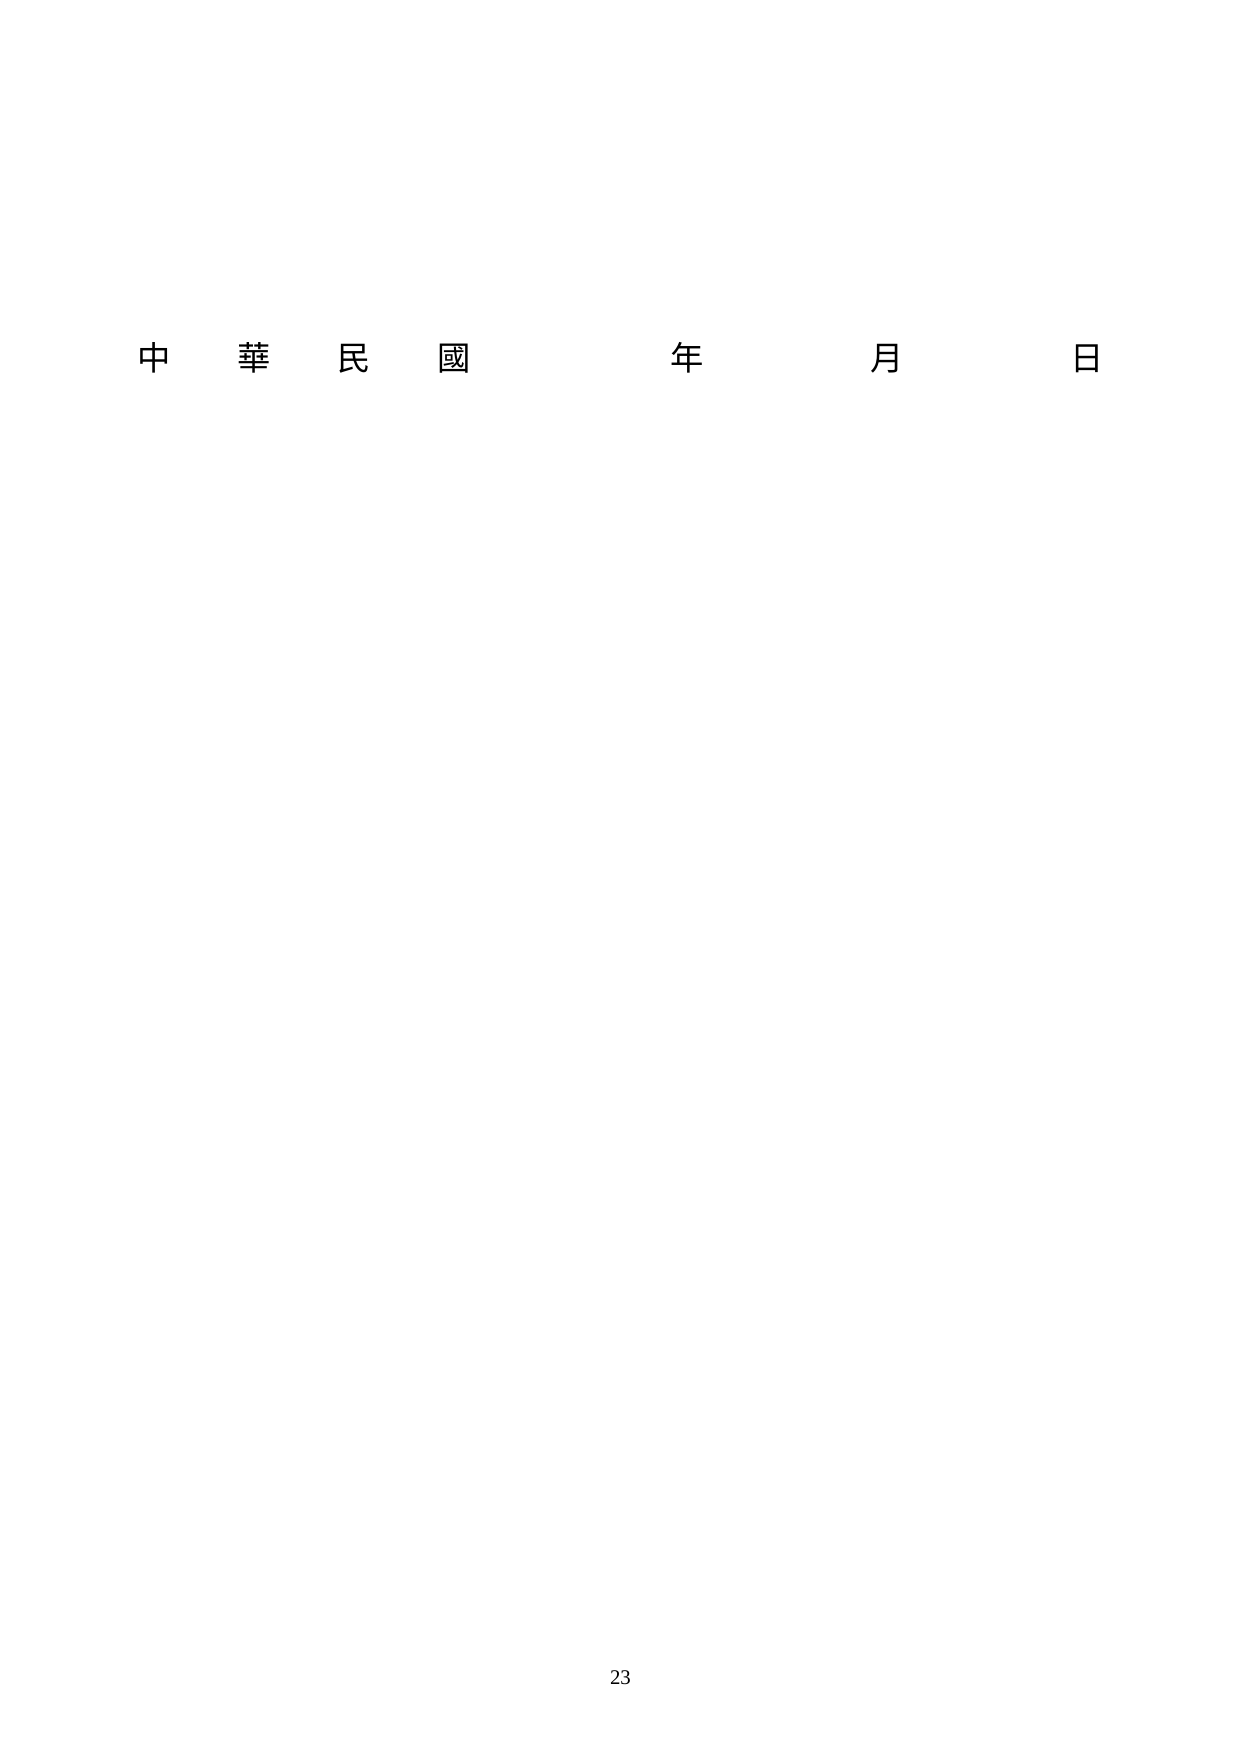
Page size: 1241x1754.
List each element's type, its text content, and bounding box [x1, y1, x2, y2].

text 中 華 民 國 年 月 日 [89, 332, 1152, 380]
